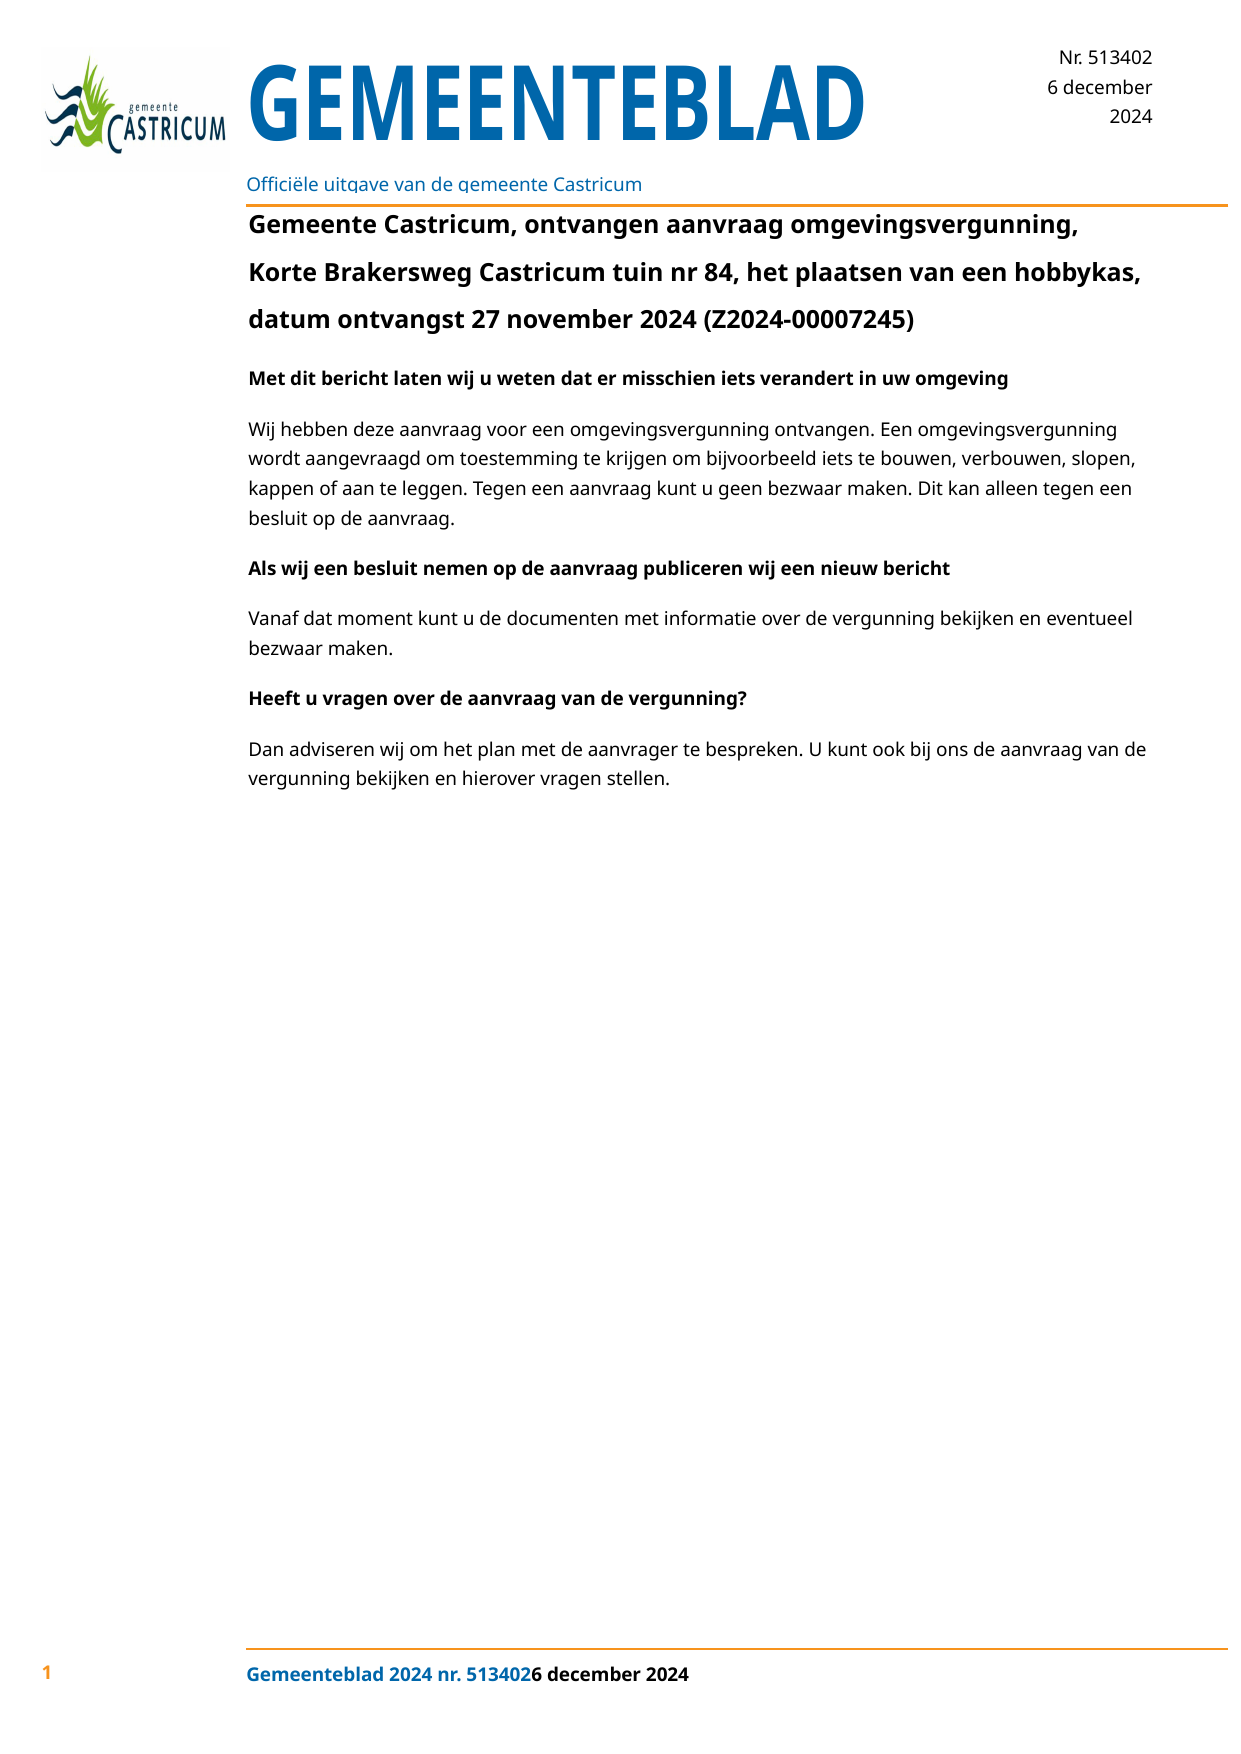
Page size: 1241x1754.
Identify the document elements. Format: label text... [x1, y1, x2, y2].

text Vanaf dat moment kunt u de documenten met informatie over de vergunning bekijken en eventueel bezwaar maken. [248, 606, 1152, 661]
text Gemeente Castricum, ontvangen aanvraag omgevingsvergunning, Korte Brakersweg Castricum tuin nr 84, het plaatsen van een hobbykas, datum ontvangst 27 november 2024 (Z2024-00007245) [248, 207, 1152, 336]
text Heeft u vragen over de aanvraag van de vergunning? [248, 686, 1152, 711]
text Dan adviseren wij om het plan met de aanvrager te bespreken. U kunt ook bij ons de aanvraag van de vergunning bekijken en hierover vragen stellen. [248, 736, 1152, 791]
text Als wij een besluit nemen op de aanvraag publiceren wij een nieuw bericht [248, 555, 1152, 581]
text Met dit bericht laten wij u weten dat er misschien iets verandert in uw omgeving [248, 366, 1152, 391]
text Wij hebben deze aanvraag voor een omgevingsvergunning ontvangen. Een omgevingsvergunning wordt aangevraagd om toestemming te krijgen om bijvoorbeeld iets te bouwen, verbouwen, slopen, kappen of aan te leggen. Tegen een aanvraag kunt u geen bezwaar maken. Dit kan alleen tegen een besluit op de aanvraag. [248, 416, 1152, 530]
picture [41, 47, 231, 172]
